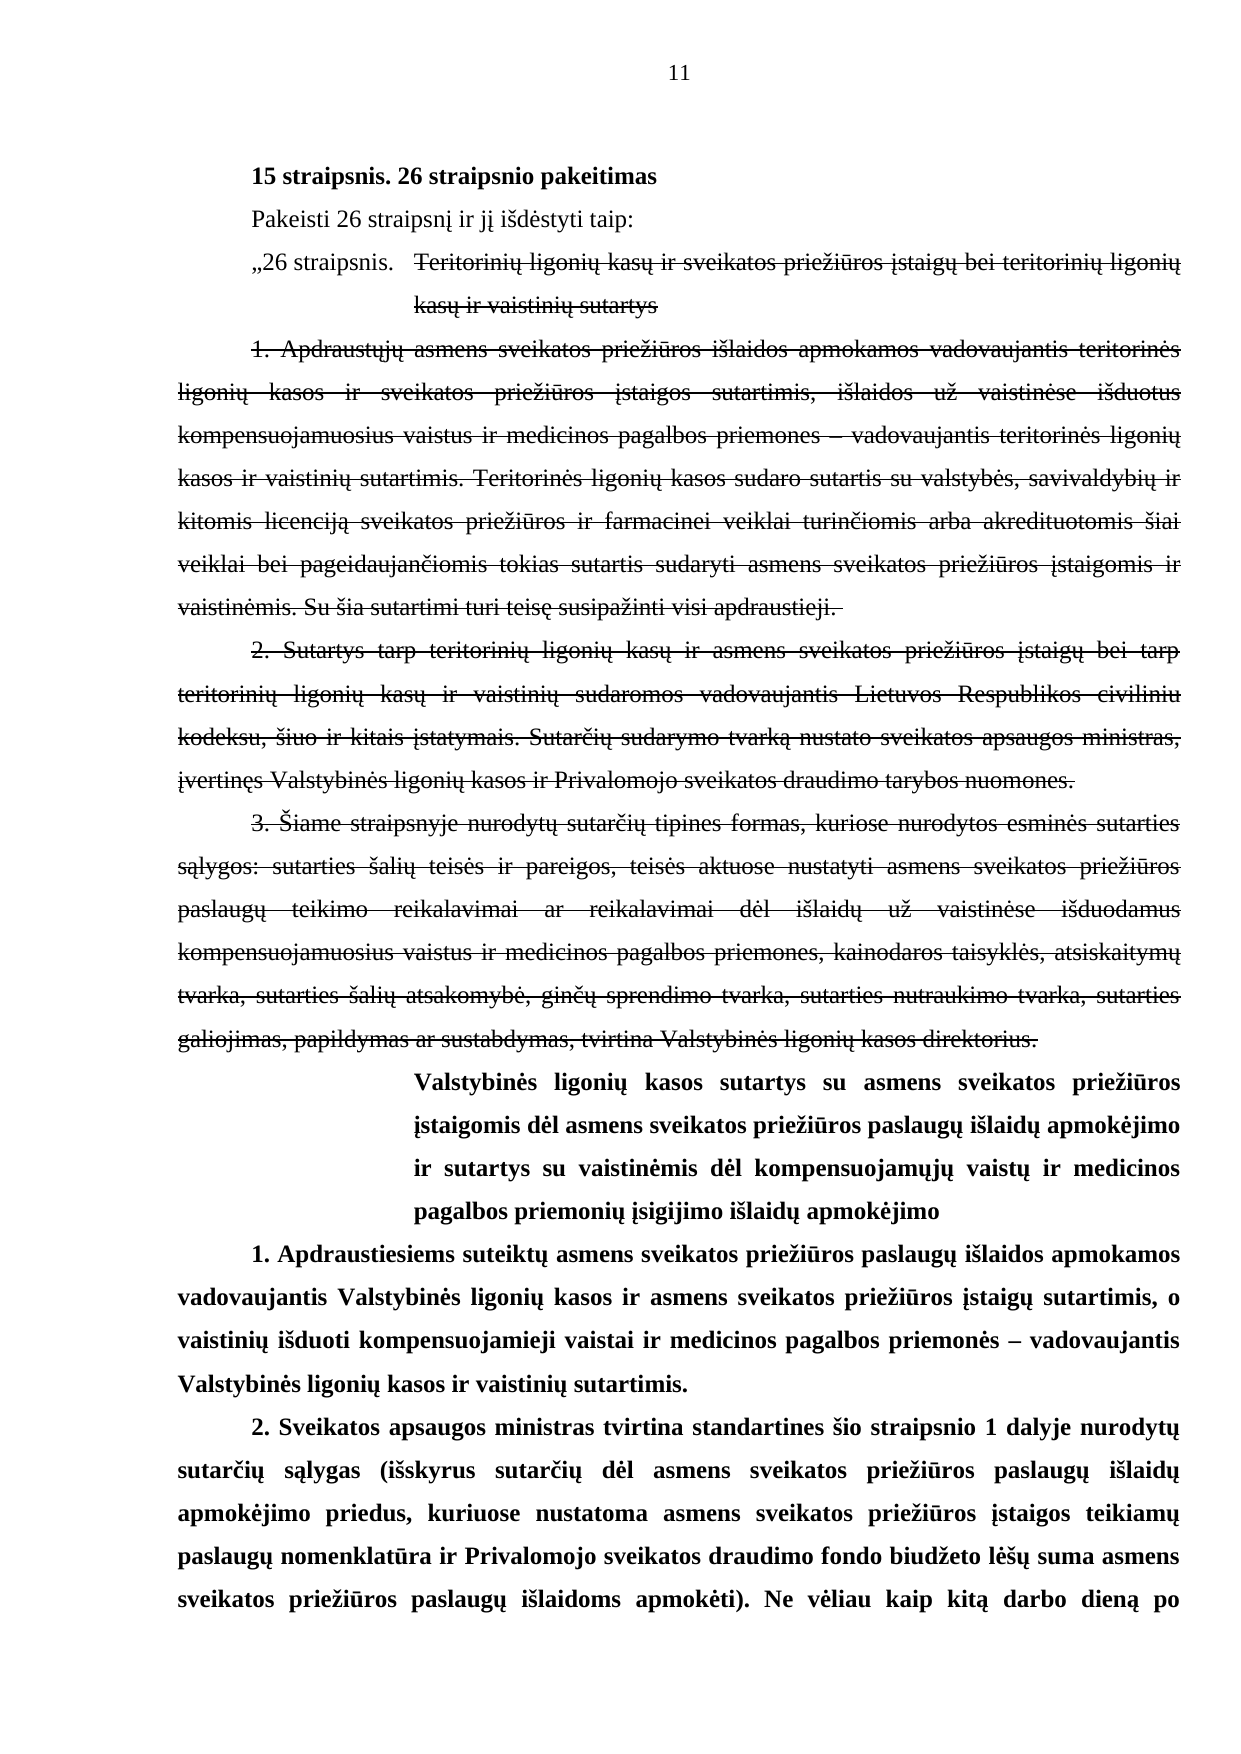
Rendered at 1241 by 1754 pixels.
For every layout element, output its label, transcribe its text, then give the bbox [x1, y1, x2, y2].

text Pakeisti 26 straipsnį ir jį išdėstyti taip: [177, 204, 1181, 233]
text 3. Šiame straipsnyje nurodytų sutarčių tipines formas, kuriose nurodytos esminės sutarties sąlygos: sutarties šalių teisės ir pareigos, teisės aktuose nustatyti asmens sveikatos priežiūros paslaugų teikimo reikalavimai ar reikalavimai dėl išlaidų už vaistinėse išduodamus kompensuojamuosius vaistus ir medicinos pagalbos priemones, kainodaros taisyklės, atsiskaitymų tvarka, sutarties šalių atsakomybė, ginčų sprendimo tvarka, sutarties nutraukimo tvarka, sutarties galiojimas, papildymas ar sustabdymas, tvirtina Valstybinės ligonių kasos direktorius. [177, 997, 1181, 1052]
text 2. Sutartys tarp teritorinių ligonių kasų ir asmens sveikatos priežiūros įstaigų bei tarp teritorinių ligonių kasų ir vaistinių sudaromos vadovaujantis Lietuvos Respublikos civiliniu kodeksu, šiuo ir kitais įstatymais. Sutarčių sudarymo tvarką nustato sveikatos apsaugos ministras, įvertinęs Valstybinės ligonių kasos ir Privalomojo sveikatos draudimo tarybos nuomones. [177, 636, 1181, 694]
text 2. Sutartys tarp teritorinių ligonių kasų ir asmens sveikatos priežiūros įstaigų bei tarp teritorinių ligonių kasų ir vaistinių sudaromos vadovaujantis Lietuvos Respublikos civiliniu kodeksu, šiuo ir kitais įstatymais. Sutarčių sudarymo tvarką nustato sveikatos apsaugos ministras, įvertinęs Valstybinės ligonių kasos ir Privalomojo sveikatos draudimo tarybos nuomones. [177, 695, 1181, 737]
text Valstybinės ligonių kasos sutartys su asmens sveikatos priežiūros įstaigomis dėl asmens sveikatos priežiūros paslaugų išlaidų apmokėjimo ir sutartys su vaistinėmis dėl kompensuojamųjų vaistų ir medicinos pagalbos priemonių įsigijimo išlaidų apmokėjimo [413, 1067, 1181, 1225]
text 2. Sveikatos apsaugos ministras tvirtina standartines šio straipsnio 1 dalyje nurodytų sutarčių sąlygas (išskyrus sutarčių dėl asmens sveikatos priežiūros paslaugų išlaidų apmokėjimo priedus, kuriuose nustatoma asmens sveikatos priežiūros įstaigos teikiamų paslaugų nomenklatūra ir Privalomojo sveikatos draudimo fondo biudžeto lėšų suma asmens sveikatos priežiūros paslaugų išlaidoms apmokėti). Ne vėliau kaip kitą darbo dieną po [177, 1412, 1181, 1613]
text 1. Apdraustųjų asmens sveikatos priežiūros išlaidos apmokamos vadovaujantis teritorinės ligonių kasos ir sveikatos priežiūros įstaigos sutartimis, išlaidos už vaistinėse išduotus kompensuojamuosius vaistus ir medicinos pagalbos priemones – vadovaujantis teritorinės ligonių kasos ir vaistinių sutartimis. Teritorinės ligonių kasos sudaro sutartis su valstybės, savivaldybių ir kitomis licenciją sveikatos priežiūros ir farmacinei veiklai turinčiomis arba akredituotomis šiai veiklai bei pageidaujančiomis tokias sutartis sudaryti asmens sveikatos priežiūros įstaigomis ir vaistinėmis. Su šia sutartimi turi teisę susipažinti visi apdraustieji. [177, 566, 1181, 621]
text 15 straipsnis. 26 straipsnio pakeitimas [177, 161, 1181, 190]
text 1. Apdraustųjų asmens sveikatos priežiūros išlaidos apmokamos vadovaujantis teritorinės ligonių kasos ir sveikatos priežiūros įstaigos sutartimis, išlaidos už vaistinėse išduotus kompensuojamuosius vaistus ir medicinos pagalbos priemones – vadovaujantis teritorinės ligonių kasos ir vaistinių sutartimis. Teritorinės ligonių kasos sudaro sutartis su valstybės, savivaldybių ir kitomis licenciją sveikatos priežiūros ir farmacinei veiklai turinčiomis arba akredituotomis šiai veiklai bei pageidaujančiomis tokias sutartis sudaryti asmens sveikatos priežiūros įstaigomis ir vaistinėmis. Su šia sutartimi turi teisę susipažinti visi apdraustieji. [177, 523, 1181, 565]
text 1. Apdraustiesiems suteiktų asmens sveikatos priežiūros paslaugų išlaidos apmokamos vadovaujantis Valstybinės ligonių kasos ir asmens sveikatos priežiūros įstaigų sutartimis, o vaistinių išduoti kompensuojamieji vaistai ir medicinos pagalbos priemonės – vadovaujantis Valstybinės ligonių kasos ir vaistinių sutartimis. [177, 1239, 1181, 1397]
text „26 straipsnis. Teritorinių ligonių kasų ir sveikatos priežiūros įstaigų bei teritorinių ligonių kasų ir vaistinių sutartys [251, 247, 1181, 319]
text 1. Apdraustųjų asmens sveikatos priežiūros išlaidos apmokamos vadovaujantis teritorinės ligonių kasos ir sveikatos priežiūros įstaigos sutartimis, išlaidos už vaistinėse išduotus kompensuojamuosius vaistus ir medicinos pagalbos priemones – vadovaujantis teritorinės ligonių kasos ir vaistinių sutartimis. Teritorinės ligonių kasos sudaro sutartis su valstybės, savivaldybių ir kitomis licenciją sveikatos priežiūros ir farmacinei veiklai turinčiomis arba akredituotomis šiai veiklai bei pageidaujančiomis tokias sutartis sudaryti asmens sveikatos priežiūros įstaigomis ir vaistinėmis. Su šia sutartimi turi teisę susipažinti visi apdraustieji. [177, 334, 1181, 392]
text 3. Šiame straipsnyje nurodytų sutarčių tipines formas, kuriose nurodytos esminės sutarties sąlygos: sutarties šalių teisės ir pareigos, teisės aktuose nustatyti asmens sveikatos priežiūros paslaugų teikimo reikalavimai ar reikalavimai dėl išlaidų už vaistinėse išduodamus kompensuojamuosius vaistus ir medicinos pagalbos priemones, kainodaros taisyklės, atsiskaitymų tvarka, sutarties šalių atsakomybė, ginčų sprendimo tvarka, sutarties nutraukimo tvarka, sutarties galiojimas, papildymas ar sustabdymas, tvirtina Valstybinės ligonių kasos direktorius. [177, 954, 1181, 996]
text 1. Apdraustųjų asmens sveikatos priežiūros išlaidos apmokamos vadovaujantis teritorinės ligonių kasos ir sveikatos priežiūros įstaigos sutartimis, išlaidos už vaistinėse išduotus kompensuojamuosius vaistus ir medicinos pagalbos priemones – vadovaujantis teritorinės ligonių kasos ir vaistinių sutartimis. Teritorinės ligonių kasos sudaro sutartis su valstybės, savivaldybių ir kitomis licenciją sveikatos priežiūros ir farmacinei veiklai turinčiomis arba akredituotomis šiai veiklai bei pageidaujančiomis tokias sutartis sudaryti asmens sveikatos priežiūros įstaigomis ir vaistinėmis. Su šia sutartimi turi teisę susipažinti visi apdraustieji. [177, 437, 1181, 479]
text 3. Šiame straipsnyje nurodytų sutarčių tipines formas, kuriose nurodytos esminės sutarties sąlygos: sutarties šalių teisės ir pareigos, teisės aktuose nustatyti asmens sveikatos priežiūros paslaugų teikimo reikalavimai ar reikalavimai dėl išlaidų už vaistinėse išduodamus kompensuojamuosius vaistus ir medicinos pagalbos priemones, kainodaros taisyklės, atsiskaitymų tvarka, sutarties šalių atsakomybė, ginčų sprendimo tvarka, sutarties nutraukimo tvarka, sutarties galiojimas, papildymas ar sustabdymas, tvirtina Valstybinės ligonių kasos direktorius. [177, 808, 1181, 867]
text 3. Šiame straipsnyje nurodytų sutarčių tipines formas, kuriose nurodytos esminės sutarties sąlygos: sutarties šalių teisės ir pareigos, teisės aktuose nustatyti asmens sveikatos priežiūros paslaugų teikimo reikalavimai ar reikalavimai dėl išlaidų už vaistinėse išduodamus kompensuojamuosius vaistus ir medicinos pagalbos priemones, kainodaros taisyklės, atsiskaitymų tvarka, sutarties šalių atsakomybė, ginčų sprendimo tvarka, sutarties nutraukimo tvarka, sutarties galiojimas, papildymas ar sustabdymas, tvirtina Valstybinės ligonių kasos direktorius. [177, 868, 1181, 910]
text 2. Sutartys tarp teritorinių ligonių kasų ir asmens sveikatos priežiūros įstaigų bei tarp teritorinių ligonių kasų ir vaistinių sudaromos vadovaujantis Lietuvos Respublikos civiliniu kodeksu, šiuo ir kitais įstatymais. Sutarčių sudarymo tvarką nustato sveikatos apsaugos ministras, įvertinęs Valstybinės ligonių kasos ir Privalomojo sveikatos draudimo tarybos nuomones. [177, 738, 1181, 794]
text 3. Šiame straipsnyje nurodytų sutarčių tipines formas, kuriose nurodytos esminės sutarties sąlygos: sutarties šalių teisės ir pareigos, teisės aktuose nustatyti asmens sveikatos priežiūros paslaugų teikimo reikalavimai ar reikalavimai dėl išlaidų už vaistinėse išduodamus kompensuojamuosius vaistus ir medicinos pagalbos priemones, kainodaros taisyklės, atsiskaitymų tvarka, sutarties šalių atsakomybė, ginčų sprendimo tvarka, sutarties nutraukimo tvarka, sutarties galiojimas, papildymas ar sustabdymas, tvirtina Valstybinės ligonių kasos direktorius. [177, 911, 1181, 953]
text 1. Apdraustųjų asmens sveikatos priežiūros išlaidos apmokamos vadovaujantis teritorinės ligonių kasos ir sveikatos priežiūros įstaigos sutartimis, išlaidos už vaistinėse išduotus kompensuojamuosius vaistus ir medicinos pagalbos priemones – vadovaujantis teritorinės ligonių kasos ir vaistinių sutartimis. Teritorinės ligonių kasos sudaro sutartis su valstybės, savivaldybių ir kitomis licenciją sveikatos priežiūros ir farmacinei veiklai turinčiomis arba akredituotomis šiai veiklai bei pageidaujančiomis tokias sutartis sudaryti asmens sveikatos priežiūros įstaigomis ir vaistinėmis. Su šia sutartimi turi teisę susipažinti visi apdraustieji. [177, 480, 1181, 522]
text 1. Apdraustųjų asmens sveikatos priežiūros išlaidos apmokamos vadovaujantis teritorinės ligonių kasos ir sveikatos priežiūros įstaigos sutartimis, išlaidos už vaistinėse išduotus kompensuojamuosius vaistus ir medicinos pagalbos priemones – vadovaujantis teritorinės ligonių kasos ir vaistinių sutartimis. Teritorinės ligonių kasos sudaro sutartis su valstybės, savivaldybių ir kitomis licenciją sveikatos priežiūros ir farmacinei veiklai turinčiomis arba akredituotomis šiai veiklai bei pageidaujančiomis tokias sutartis sudaryti asmens sveikatos priežiūros įstaigomis ir vaistinėmis. Su šia sutartimi turi teisę susipažinti visi apdraustieji. [177, 394, 1181, 436]
